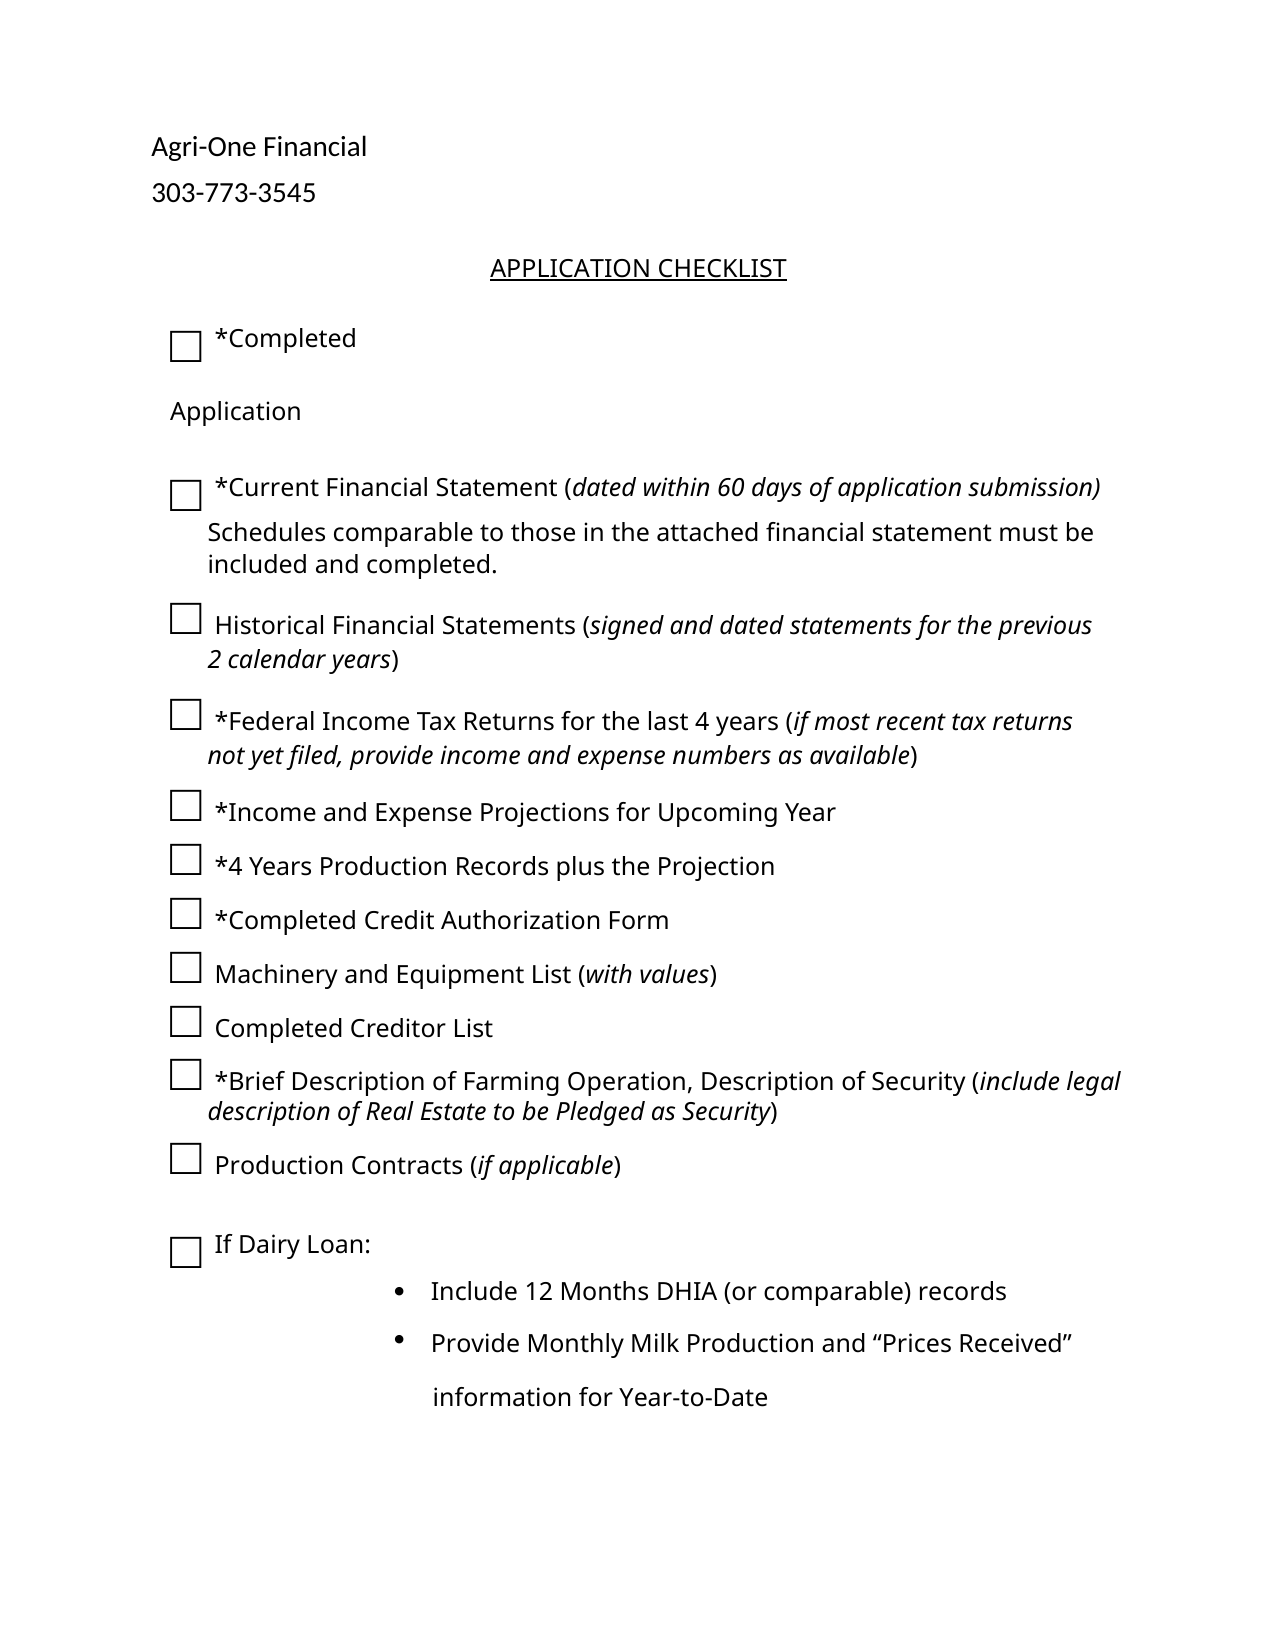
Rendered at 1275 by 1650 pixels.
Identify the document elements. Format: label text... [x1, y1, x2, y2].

text Schedules comparable to those in the attached financial statement must be [207, 522, 1159, 547]
text □ *Federal Income Tax Returns for the last 4 years (if most recent tax returns not yet filed, provide income and expense numbers as available) [170, 682, 1098, 772]
text □ Historical Financial Statements (signed and dated statements for the previous 2 calendar years) [170, 586, 1100, 676]
text □ *Completed Credit Authorization Form [170, 886, 1159, 940]
text Agri-One Financial [151, 128, 1159, 164]
text □ Completed Creditor List [170, 994, 1159, 1048]
text  Include 12 Months DHIA (or comparable) records [395, 1280, 1159, 1306]
text description of Real Estate to be Pledged as Security) [207, 1101, 357, 1125]
text □ *Current Financial Statement (dated within 60 days of application submission) [170, 428, 1159, 522]
text □ *4 Years Production Records plus the Projection [170, 832, 1159, 886]
text □ Machinery and Equipment List (with values) [170, 940, 1159, 994]
text □ If Dairy Loan: [170, 1185, 1159, 1280]
text □ Production Contracts (if applicable) [170, 1125, 1159, 1185]
text information for Year-to-Date [432, 1360, 1159, 1413]
text APPLICATION CHECKLIST [490, 251, 1159, 285]
text  Provide Monthly Milk Production and “Prices Received” [395, 1306, 1159, 1360]
text 303-773-3545 [151, 174, 1159, 210]
text □ *Brief Description of Farming Operation, Description of Security (include legal [170, 1048, 1159, 1101]
text □ *Completed Application [170, 279, 482, 428]
text □ *Income and Expense Projections for Upcoming Year [170, 773, 1159, 832]
text description of Real Estate to be Pledged as Security) [353, 1101, 1159, 1125]
text included and completed. [207, 547, 1159, 581]
